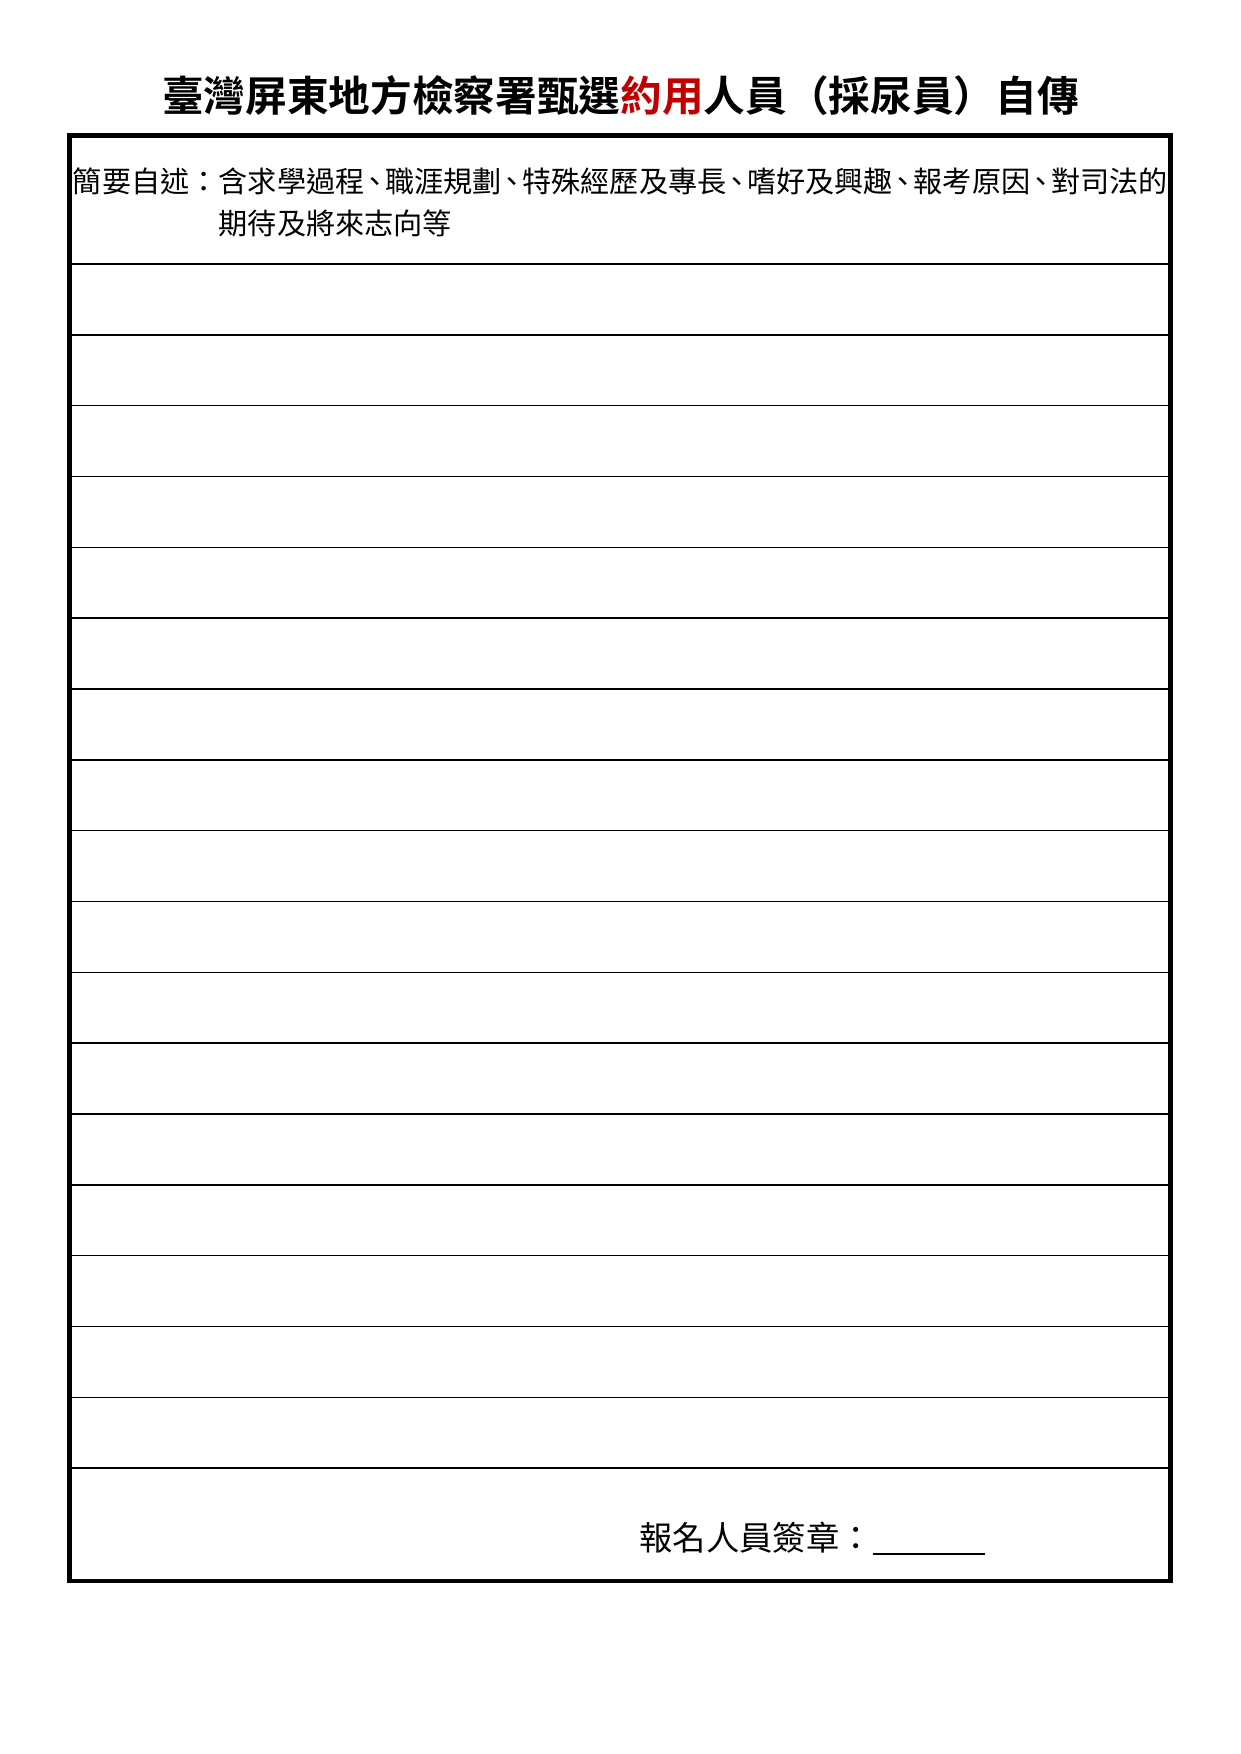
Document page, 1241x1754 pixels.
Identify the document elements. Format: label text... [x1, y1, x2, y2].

table_header 簡要自述：含求學過程、職涯規劃、特殊經歷及專長、嗜好及興趣、報考原因、對司法的期待及將來志向等 [72, 138, 1168, 263]
table_cell [72, 619, 1168, 688]
table_cell [72, 477, 1168, 546]
table_cell [72, 690, 1168, 759]
table_cell [72, 973, 1168, 1042]
table_cell [72, 902, 1168, 971]
table_cell [72, 1327, 1168, 1396]
table_cell [72, 265, 1168, 334]
table_cell [72, 1044, 1168, 1113]
table_cell [72, 406, 1168, 476]
table_cell [72, 1256, 1168, 1326]
table_cell [72, 1186, 1168, 1255]
table_cell [72, 336, 1168, 405]
table_cell [72, 548, 1168, 617]
table_cell [72, 1398, 1168, 1467]
table_cell [72, 831, 1168, 901]
table_cell 報名人員簽章： [72, 1469, 1168, 1578]
table_cell [72, 761, 1168, 830]
text 臺灣屏東地方檢察署甄選約用人員（採尿員）自傳 [75, 75, 1165, 121]
table_cell [72, 1115, 1168, 1184]
